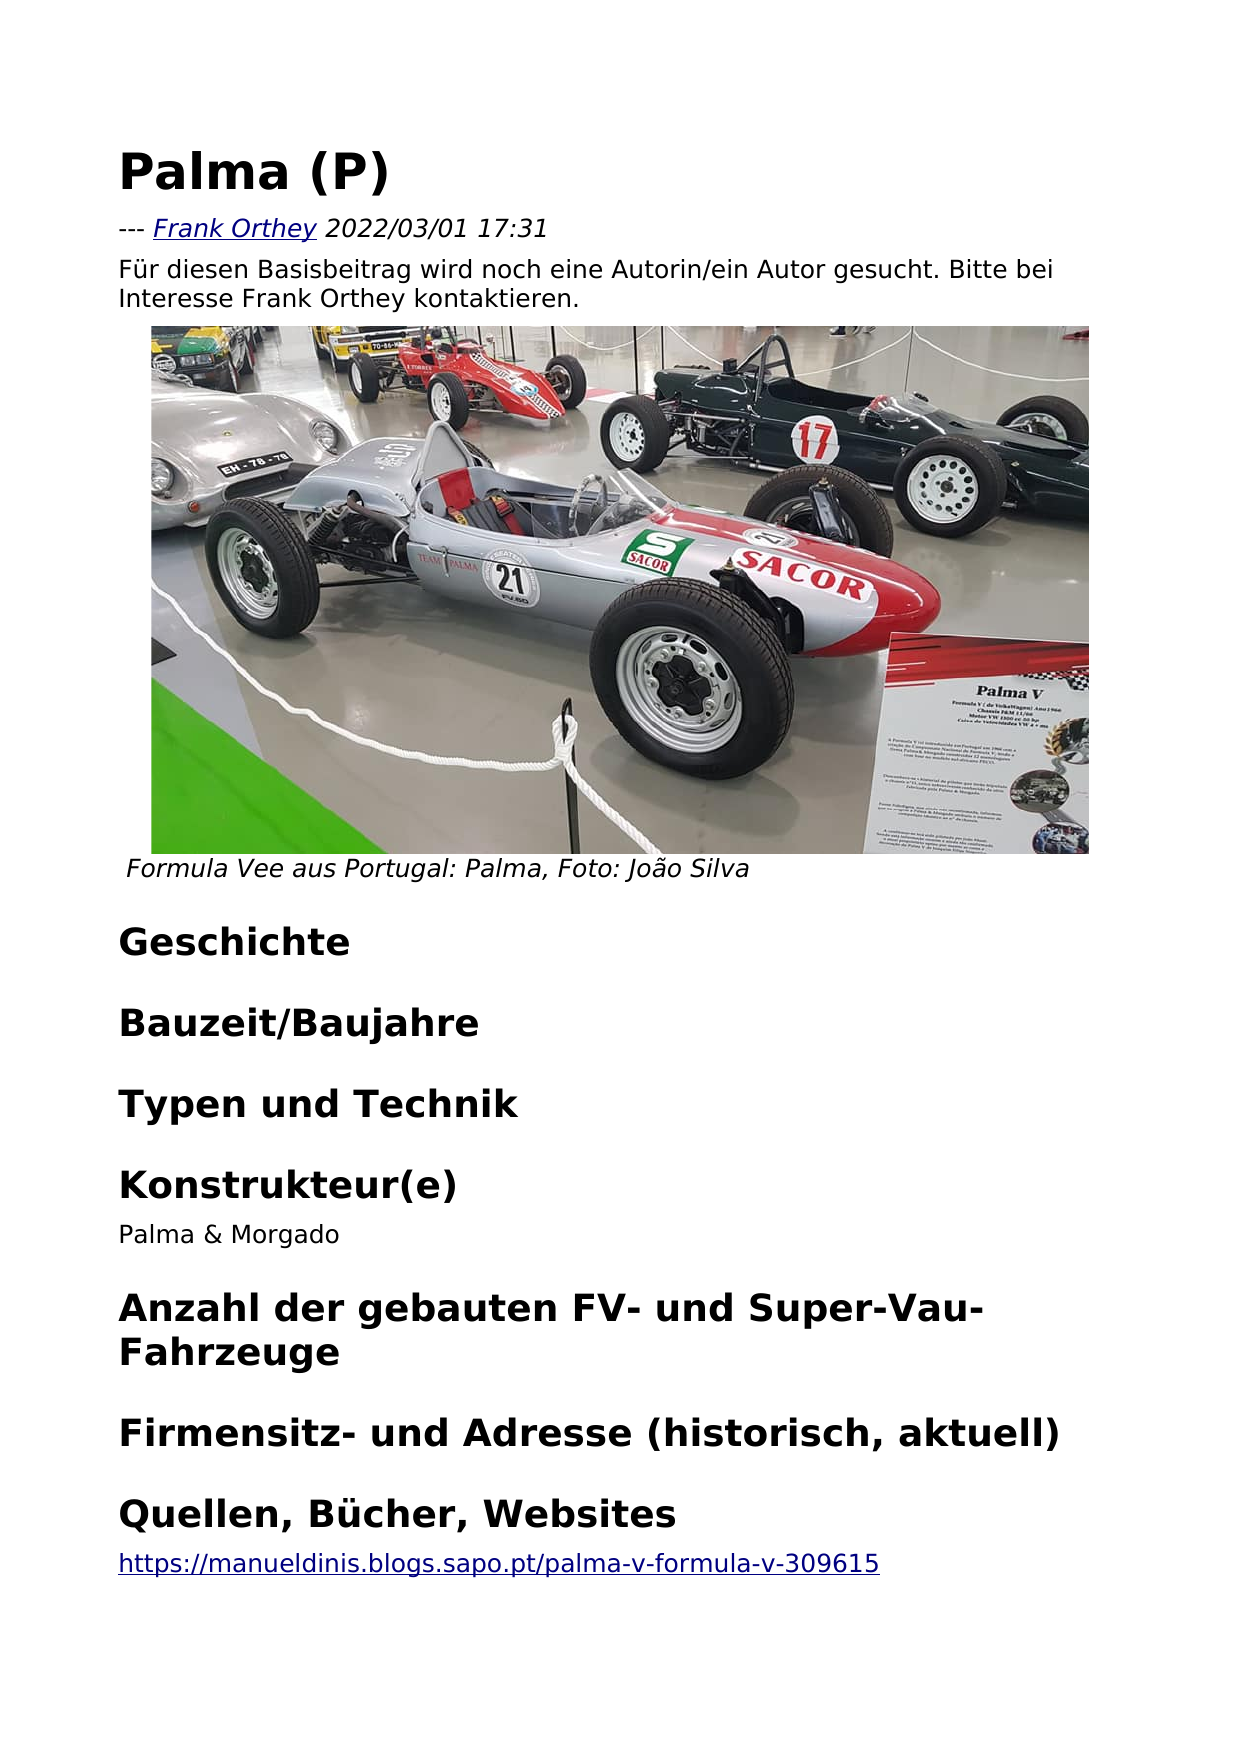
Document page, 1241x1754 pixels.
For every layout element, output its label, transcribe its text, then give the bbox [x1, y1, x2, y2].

text Für diesen Basisbeitrag wird noch eine Autorin/ein Autor gesucht. Bitte bei Interesse Frank Orthey kontaktieren. [118, 256, 1122, 314]
subtitle Bauzeit/Baujahre [118, 1002, 1122, 1045]
subtitle Geschichte [118, 920, 1122, 964]
text Formula Vee aus Portugal: Palma, Foto: João Silva [118, 326, 1122, 883]
subtitle Anzahl der gebauten FV- und Super-Vau-Fahrzeuge [118, 1287, 1122, 1374]
subtitle Konstrukteur(e) [118, 1164, 1122, 1207]
picture [151, 326, 1089, 854]
subtitle Palma (P) [118, 143, 1122, 201]
subtitle Quellen, Bücher, Websites [118, 1493, 1122, 1536]
text https://manueldinis.blogs.sapo.pt/palma-v-formula-v-309615 [118, 1549, 1122, 1578]
subtitle Typen und Technik [118, 1083, 1122, 1126]
text Palma & Morgado [118, 1220, 1122, 1249]
subtitle Firmensitz- und Adresse (historisch, aktuell) [118, 1411, 1122, 1455]
text --- Frank Orthey 2022/03/01 17:31 [118, 214, 1122, 243]
